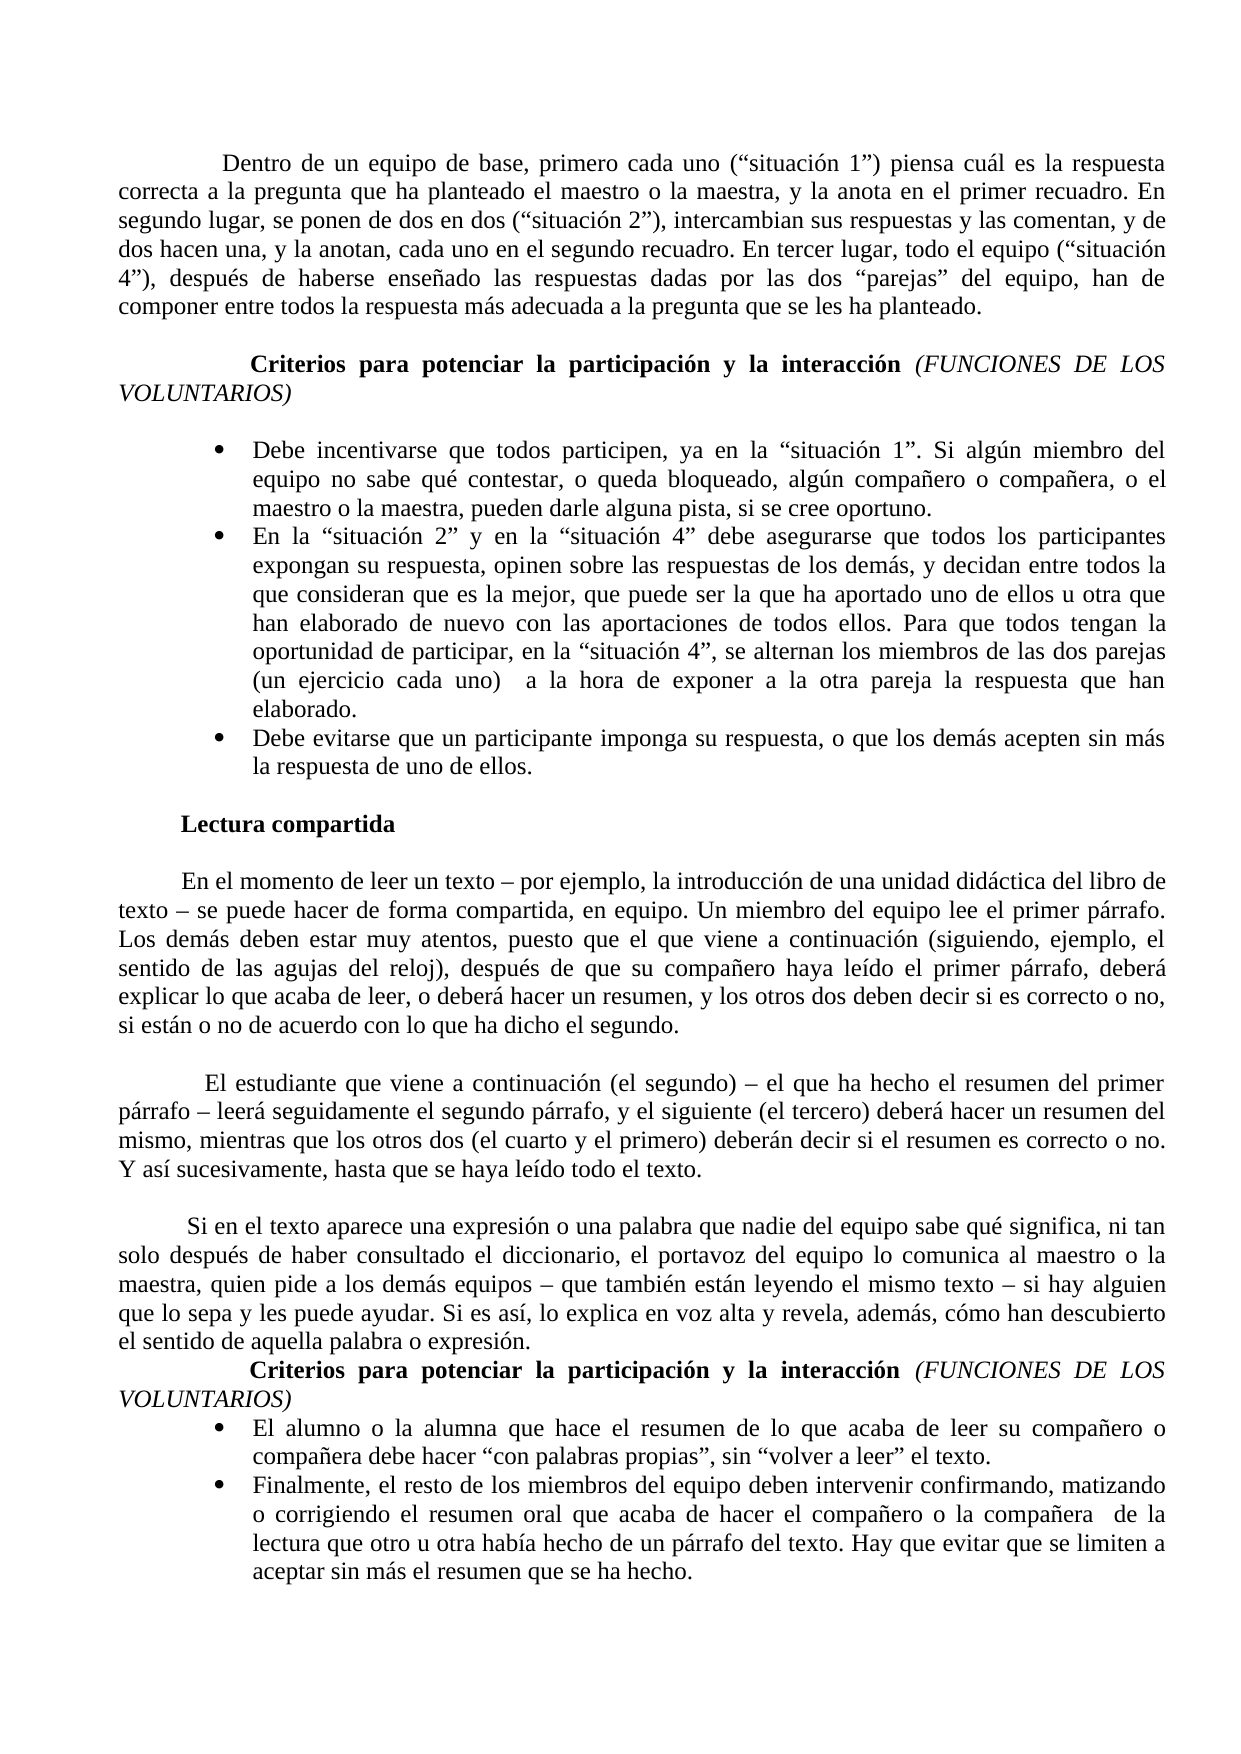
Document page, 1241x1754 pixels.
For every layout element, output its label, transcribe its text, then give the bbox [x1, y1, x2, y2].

list En la “situación 2” y en la “situación 4” debe asegurarse que todos los participantes expongan su respuesta, opinen sobre las respuestas de los demás, y decidan entre todos la que consideran que es la mejor, que puede ser la que ha aportado uno de ellos u otra que han elaborado de nuevo con las aportaciones de todos ellos. Para que todos tengan la oportunidad de participar, en la “situación 4”, se alternan los miembros de las dos parejas (un ejercicio cada uno) a la hora de exponer a la otra pareja la respuesta que han elaborado. [215, 521, 1167, 723]
text Criterios para potenciar la participación y la interacción (FUNCIONES DE LOS VOLUNTARIOS) [118, 349, 1167, 406]
list Finalmente, el resto de los miembros del equipo deben intervenir confirmando, matizando o corrigiendo el resumen oral que acaba de hacer el compañero o la compañera de la lectura que otro u otra había hecho de un párrafo del texto. Hay que evitar que se limiten a aceptar sin más el resumen que se ha hecho. [215, 1470, 1167, 1585]
list El alumno o la alumna que hace el resumen de lo que acaba de leer su compañero o compañera debe hacer “con palabras propias”, sin “volver a leer” el texto. [215, 1413, 1167, 1470]
text El estudiante que viene a continuación (el segundo) – el que ha hecho el resumen del primer párrafo – leerá seguidamente el segundo párrafo, y el siguiente (el tercero) deberá hacer un resumen del mismo, mientras que los otros dos (el cuarto y el primero) deberán decir si el resumen es correcto o no. Y así sucesivamente, hasta que se haya leído todo el texto. [118, 1068, 1167, 1183]
text Si en el texto aparece una expresión o una palabra que nadie del equipo sabe qué significa, ni tan solo después de haber consultado el diccionario, el portavoz del equipo lo comunica al maestro o la maestra, quien pide a los demás equipos – que también están leyendo el mismo texto – si hay alguien que lo sepa y les puede ayudar. Si es así, lo explica en voz alta y revela, además, cómo han descubierto el sentido de aquella palabra o expresión. [118, 1211, 1167, 1355]
list Debe evitarse que un participante imponga su respuesta, o que los demás acepten sin más la respuesta de uno de ellos. [215, 723, 1167, 780]
list Debe incentivarse que todos participen, ya en la “situación 1”. Si algún miembro del equipo no sabe qué contestar, o queda bloqueado, algún compañero o compañera, o el maestro o la maestra, pueden darle alguna pista, si se cree oportuno. [215, 435, 1167, 521]
text Lectura compartida [118, 809, 1167, 838]
text En el momento de leer un texto – por ejemplo, la introducción de una unidad didáctica del libro de texto – se puede hacer de forma compartida, en equipo. Un miembro del equipo lee el primer párrafo. Los demás deben estar muy atentos, puesto que el que viene a continuación (siguiendo, ejemplo, el sentido de las agujas del reloj), después de que su compañero haya leído el primer párrafo, deberá explicar lo que acaba de leer, o deberá hacer un resumen, y los otros dos deben decir si es correcto o no, si están o no de acuerdo con lo que ha dicho el segundo. [118, 866, 1167, 1039]
text Dentro de un equipo de base, primero cada uno (“situación 1”) piensa cuál es la respuesta correcta a la pregunta que ha planteado el maestro o la maestra, y la anota en el primer recuadro. En segundo lugar, se ponen de dos en dos (“situación 2”), intercambian sus respuestas y las comentan, y de dos hacen una, y la anotan, cada uno en el segundo recuadro. En tercer lugar, todo el equipo (“situación 4”), después de haberse enseñado las respuestas dadas por las dos “parejas” del equipo, han de componer entre todos la respuesta más adecuada a la pregunta que se les ha planteado. [118, 148, 1167, 320]
text Criterios para potenciar la participación y la interacción (FUNCIONES DE LOS VOLUNTARIOS) [118, 1355, 1167, 1413]
